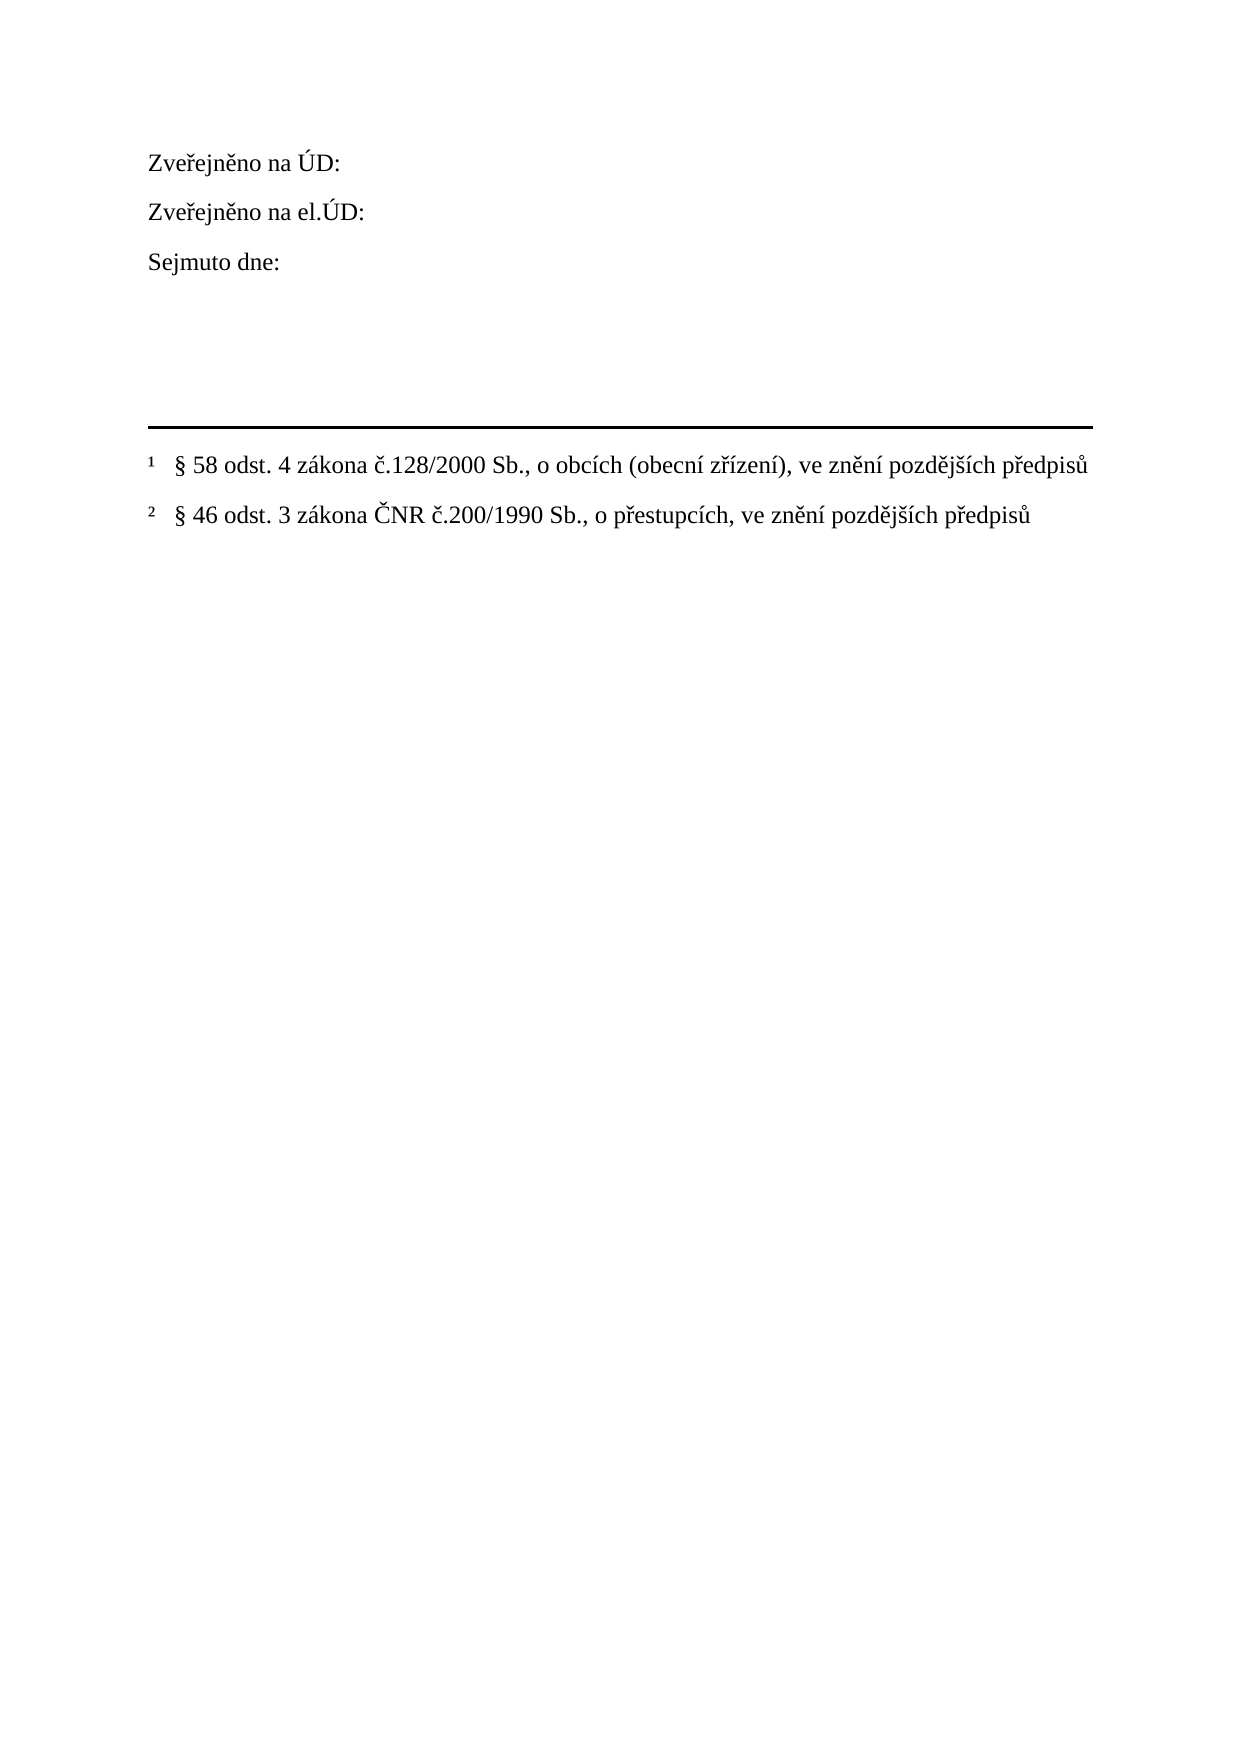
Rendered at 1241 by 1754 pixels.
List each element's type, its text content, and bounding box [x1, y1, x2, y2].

text Zveřejněno na el.ÚD: [148, 197, 1093, 226]
text ¹ § 58 odst. 4 zákona č.128/2000 Sb., o obcích (obecní zřízení), ve znění pozdějších předpisů [148, 450, 1093, 479]
text ² § 46 odst. 3 zákona ČNR č.200/1990 Sb., o přestupcích, ve znění pozdějších předpisů [148, 500, 1093, 529]
text Zveřejněno na ÚD: [148, 148, 1093, 176]
text Sejmuto dne: [148, 247, 1093, 276]
